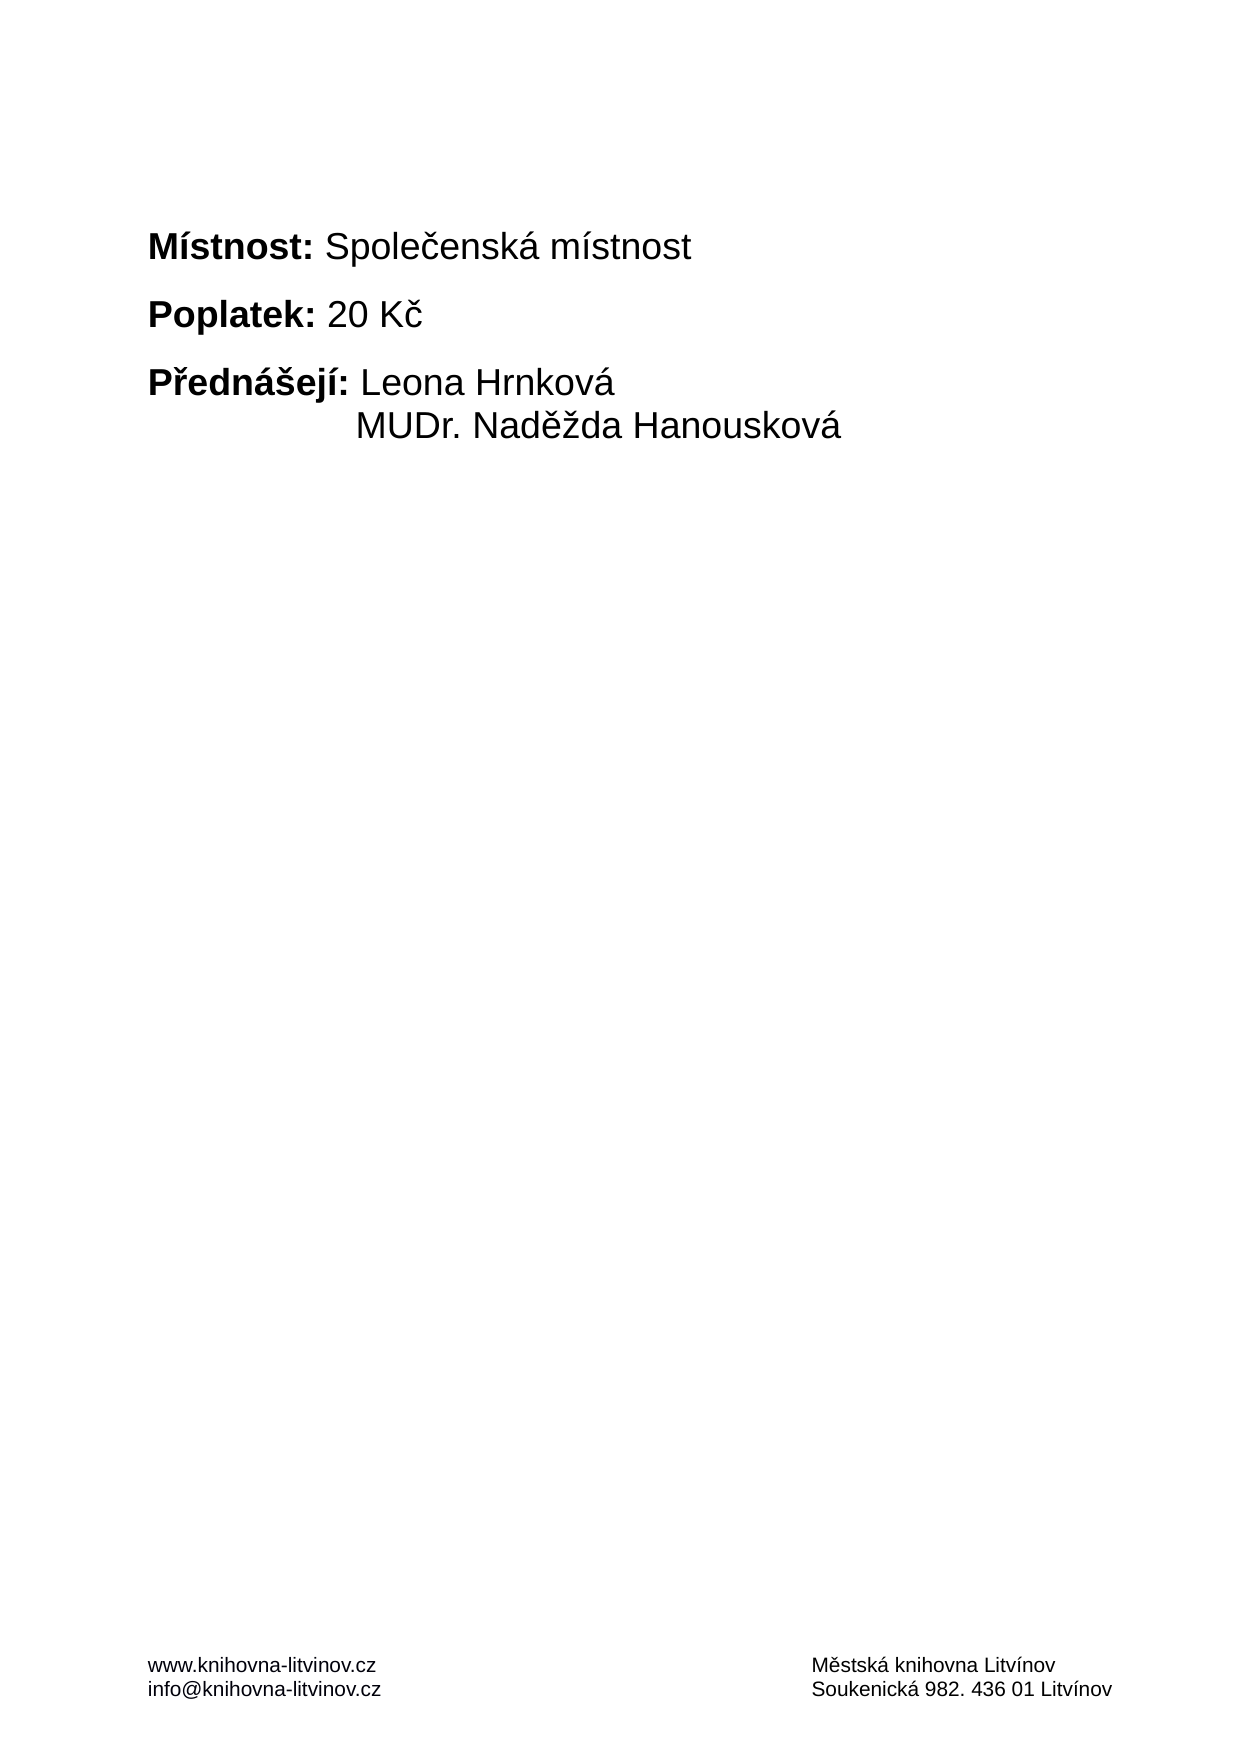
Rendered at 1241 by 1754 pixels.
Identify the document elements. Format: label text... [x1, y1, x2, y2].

text MUDr. Naděžda Hanousková [148, 404, 1093, 447]
text Přednášejí: Leona Hrnková [148, 361, 1093, 404]
text Poplatek: 20 Kč [148, 292, 1093, 336]
text Místnost: Společenská místnost [148, 224, 1093, 267]
